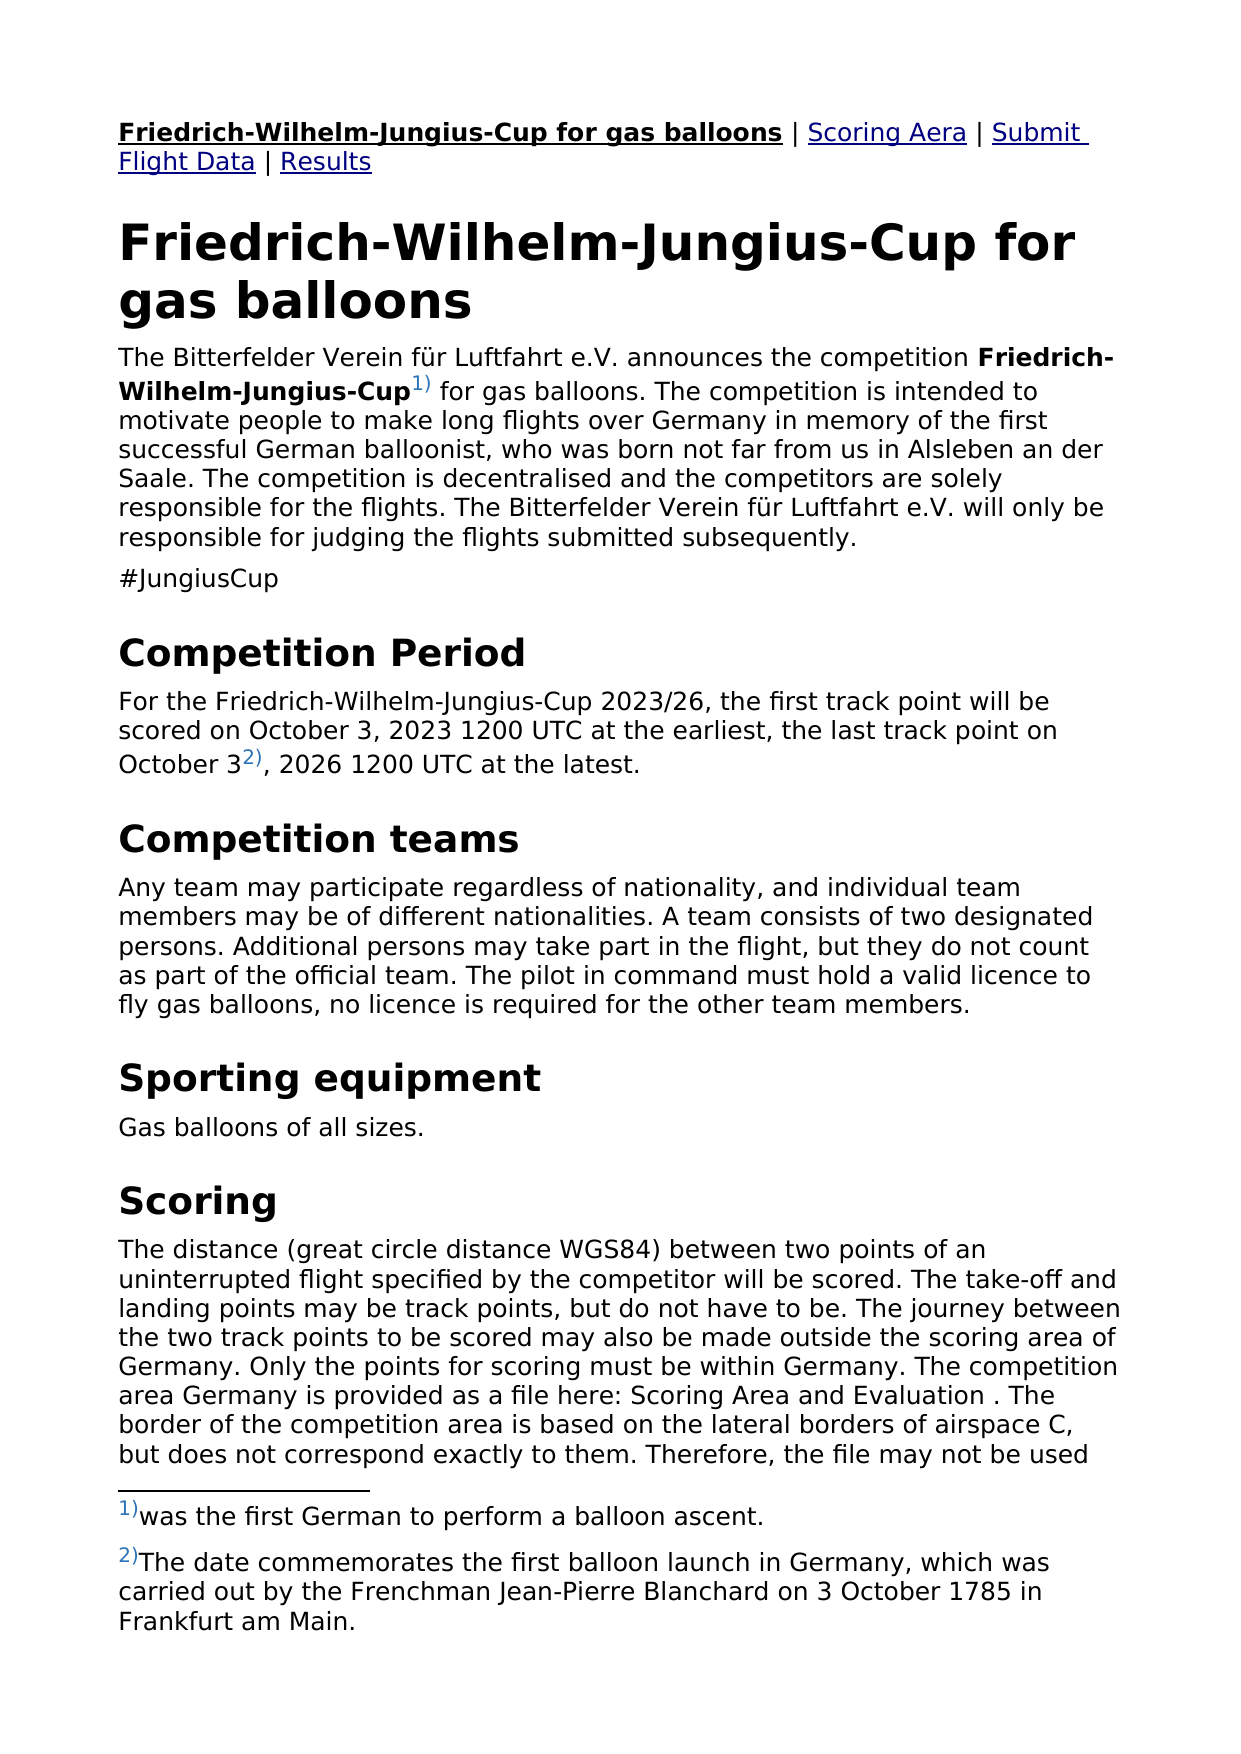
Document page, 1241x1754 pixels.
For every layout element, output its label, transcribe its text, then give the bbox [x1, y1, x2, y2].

subtitle Sporting equipment [118, 1057, 1122, 1100]
text was the first German to perform a balloon ascent. [118, 1497, 1122, 1531]
subtitle Scoring [118, 1179, 1122, 1223]
subtitle Friedrich-Wilhelm-Jungius-Cup for gas balloons [118, 214, 1122, 330]
text For the Friedrich-Wilhelm-Jungius-Cup 2023/26, the first track point will be scored on October 3, 2023 1200 UTC at the earliest, the last track point on October 3, 2026 1200 UTC at the latest. [118, 687, 1122, 780]
text #JungiusCup [118, 564, 1122, 594]
text Friedrich-Wilhelm-Jungius-Cup for gas balloons | Scoring Aera | Submit Flight Data | Results [118, 118, 1122, 176]
text The distance (great circle distance WGS84) between two points of an uninterrupted flight specified by the competitor will be scored. The take-off and landing points may be track points, but do not have to be. The journey between the two track points to be scored may also be made outside the scoring area of Germany. Only the points for scoring must be within Germany. The competition area Germany is provided as a file here: Scoring Area and Evaluation . The border of the competition area is based on the lateral borders of airspace C, but does not correspond exactly to them. Therefore, the file may not be used [118, 1236, 1122, 1469]
text The date commemorates the first balloon launch in Germany, which was carried out by the Frenchman Jean-Pierre Blanchard on 3 October 1785 in Frankfurt am Main. [118, 1543, 1122, 1636]
subtitle Competition teams [118, 817, 1122, 861]
text Any team may participate regardless of nationality, and individual team members may be of different nationalities. A team consists of two designated persons. Additional persons may take part in the flight, but they do not count as part of the official team. The pilot in command must hold a valid licence to fly gas balloons, no licence is required for the other team members. [118, 873, 1122, 1019]
text Gas balloons of all sizes. [118, 1113, 1122, 1142]
subtitle Competition Period [118, 631, 1122, 675]
text The Bitterfelder Verein für Luftfahrt e.V. announces the competition Friedrich-Wilhelm-Jungius-Cup for gas balloons. The competition is intended to motivate people to make long flights over Germany in memory of the first successful German balloonist, who was born not far from us in Alsleben an der Saale. The competition is decentralised and the competitors are solely responsible for the flights. The Bitterfelder Verein für Luftfahrt e.V. will only be responsible for judging the flights submitted subsequently. [118, 343, 1122, 552]
